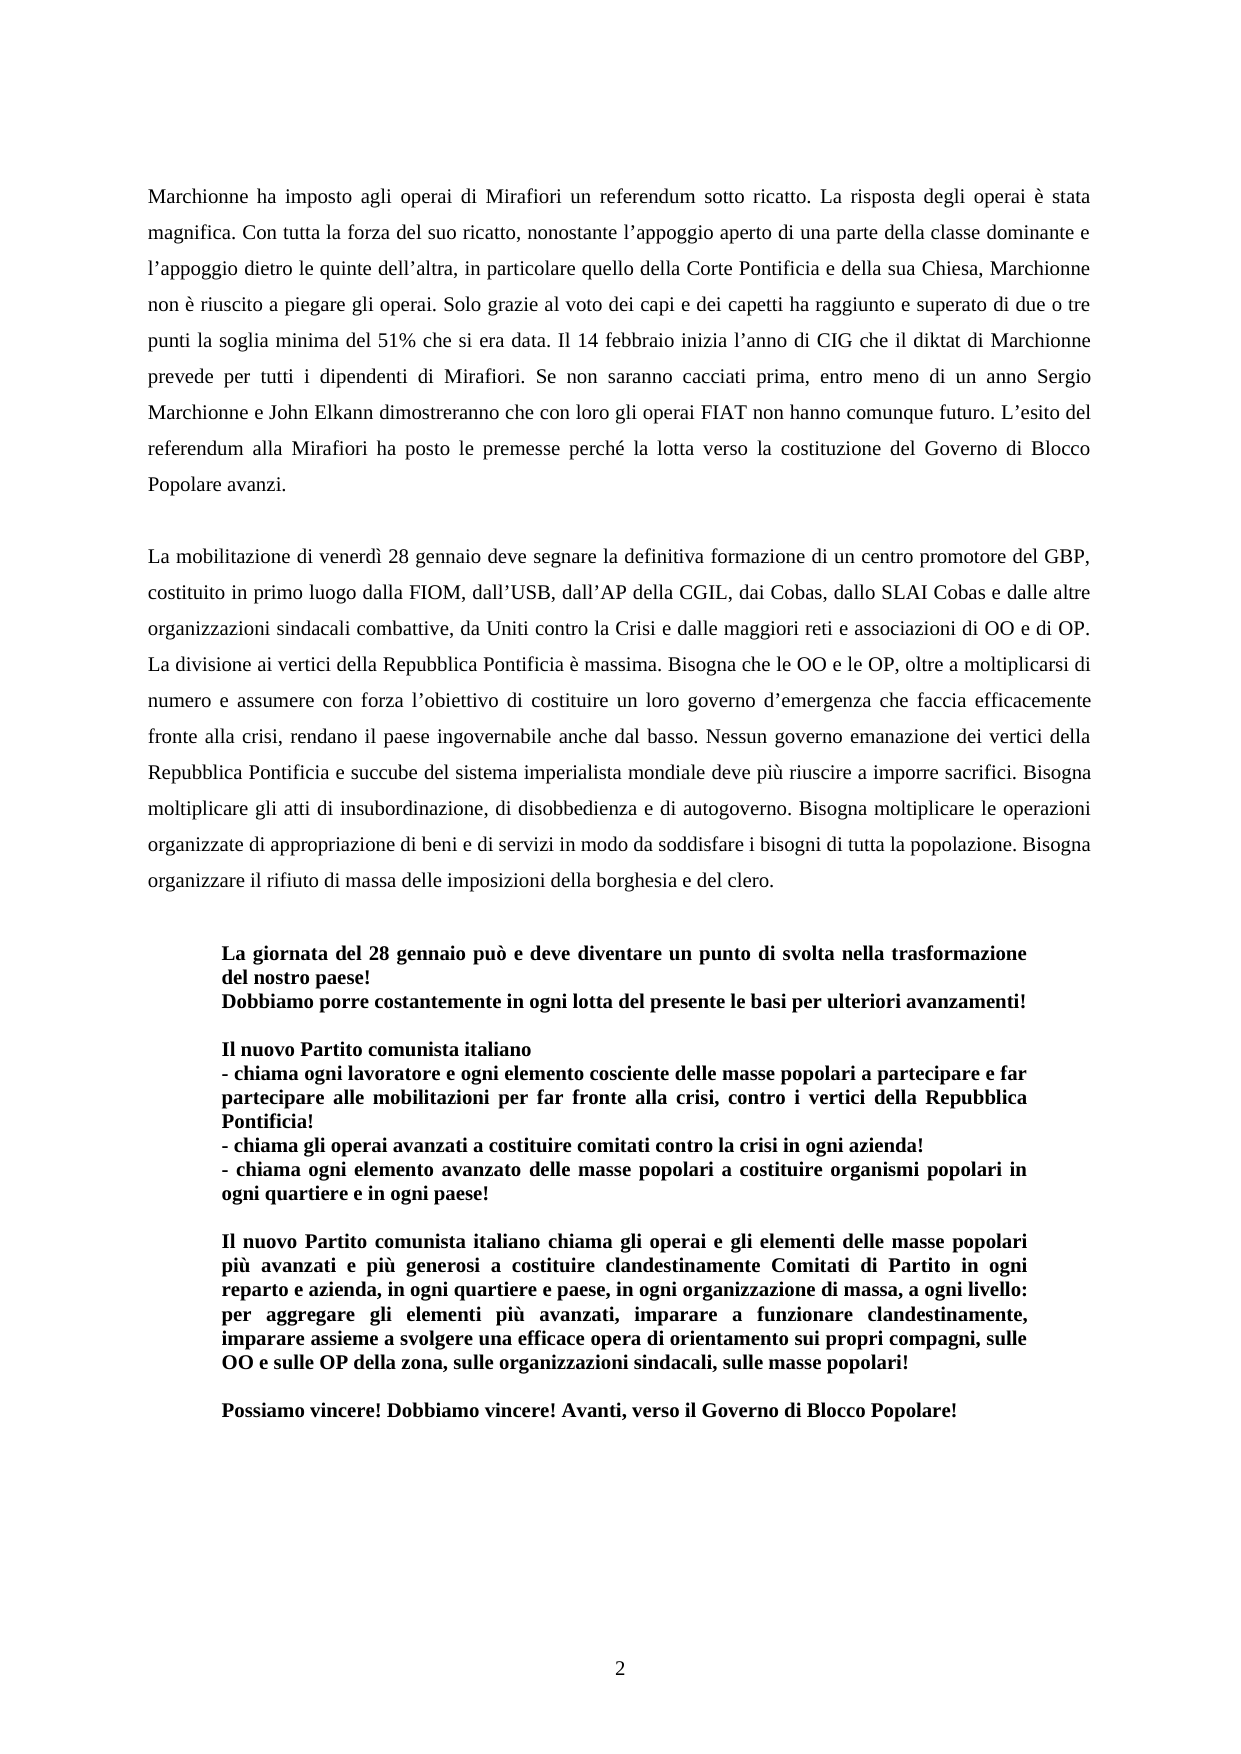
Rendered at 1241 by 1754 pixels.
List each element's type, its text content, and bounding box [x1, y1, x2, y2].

text - chiama ogni elemento avanzato delle masse popolari a costituire organismi popolari in ogni quartiere e in ogni paese! [221, 1157, 1029, 1205]
text Possiamo vincere! Dobbiamo vincere! Avanti, verso il Governo di Blocco Popolare! [221, 1398, 1029, 1422]
text - chiama ogni lavoratore e ogni elemento cosciente delle masse popolari a partecipare e far partecipare alle mobilitazioni per far fronte alla crisi, contro i vertici della Repubblica Pontificia! [221, 1061, 1029, 1133]
text - chiama gli operai avanzati a costituire comitati contro la crisi in ogni azienda! [221, 1133, 1029, 1157]
text La giornata del 28 gennaio può e deve diventare un punto di svolta nella trasformazione del nostro paese! [221, 941, 1029, 989]
text La mobilitazione di venerdì 28 gennaio deve segnare la definitiva formazione di un centro promotore del GBP, costituito in primo luogo dalla FIOM, dall’USB, dall’AP della CGIL, dai Cobas, dallo SLAI Cobas e dalle altre organizzazioni sindacali combattive, da Uniti contro la Crisi e dalle maggiori reti e associazioni di OO e di OP. La divisione ai vertici della Repubblica Pontificia è massima. Bisogna che le OO e le OP, oltre a moltiplicarsi di numero e assumere con forza l’obiettivo di costituire un loro governo d’emergenza che faccia efficacemente fronte alla crisi, rendano il paese ingovernabile anche dal basso. Nessun governo emanazione dei vertici della Repubblica Pontificia e succube del sistema imperialista mondiale deve più riuscire a imporre sacrifici. Bisogna moltiplicare gli atti di insubordinazione, di disobbedienza e di autogoverno. Bisogna moltiplicare le operazioni organizzate di appropriazione di beni e di servizi in modo da soddisfare i bisogni di tutta la popolazione. Bisogna organizzare il rifiuto di massa delle imposizioni della borghesia e del clero. [148, 544, 1092, 892]
text Il nuovo Partito comunista italiano [221, 1037, 1029, 1061]
text Il nuovo Partito comunista italiano chiama gli operai e gli elementi delle masse popolari più avanzati e più generosi a costituire clandestinamente Comitati di Partito in ogni reparto e azienda, in ogni quartiere e paese, in ogni organizzazione di massa, a ogni livello: per aggregare gli elementi più avanzati, imparare a funzionare clandestinamente, imparare assieme a svolgere una efficace opera di orientamento sui propri compagni, sulle OO e sulle OP della zona, sulle organizzazioni sindacali, sulle masse popolari! [221, 1229, 1029, 1374]
text Dobbiamo porre costantemente in ogni lotta del presente le basi per ulteriori avanzamenti! [221, 989, 1029, 1013]
text Marchionne ha imposto agli operai di Mirafiori un referendum sotto ricatto. La risposta degli operai è stata magnifica. Con tutta la forza del suo ricatto, nonostante l’appoggio aperto di una parte della classe dominante e l’appoggio dietro le quinte dell’altra, in particolare quello della Corte Pontificia e della sua Chiesa, Marchionne non è riuscito a piegare gli operai. Solo grazie al voto dei capi e dei capetti ha raggiunto e superato di due o tre punti la soglia minima del 51% che si era data. Il 14 febbraio inizia l’anno di CIG che il diktat di Marchionne prevede per tutti i dipendenti di Mirafiori. Se non saranno cacciati prima, entro meno di un anno Sergio Marchionne e John Elkann dimostreranno che con loro gli operai FIAT non hanno comunque futuro. L’esito del referendum alla Mirafiori ha posto le premesse perché la lotta verso la costituzione del Governo di Blocco Popolare avanzi. [148, 184, 1092, 496]
